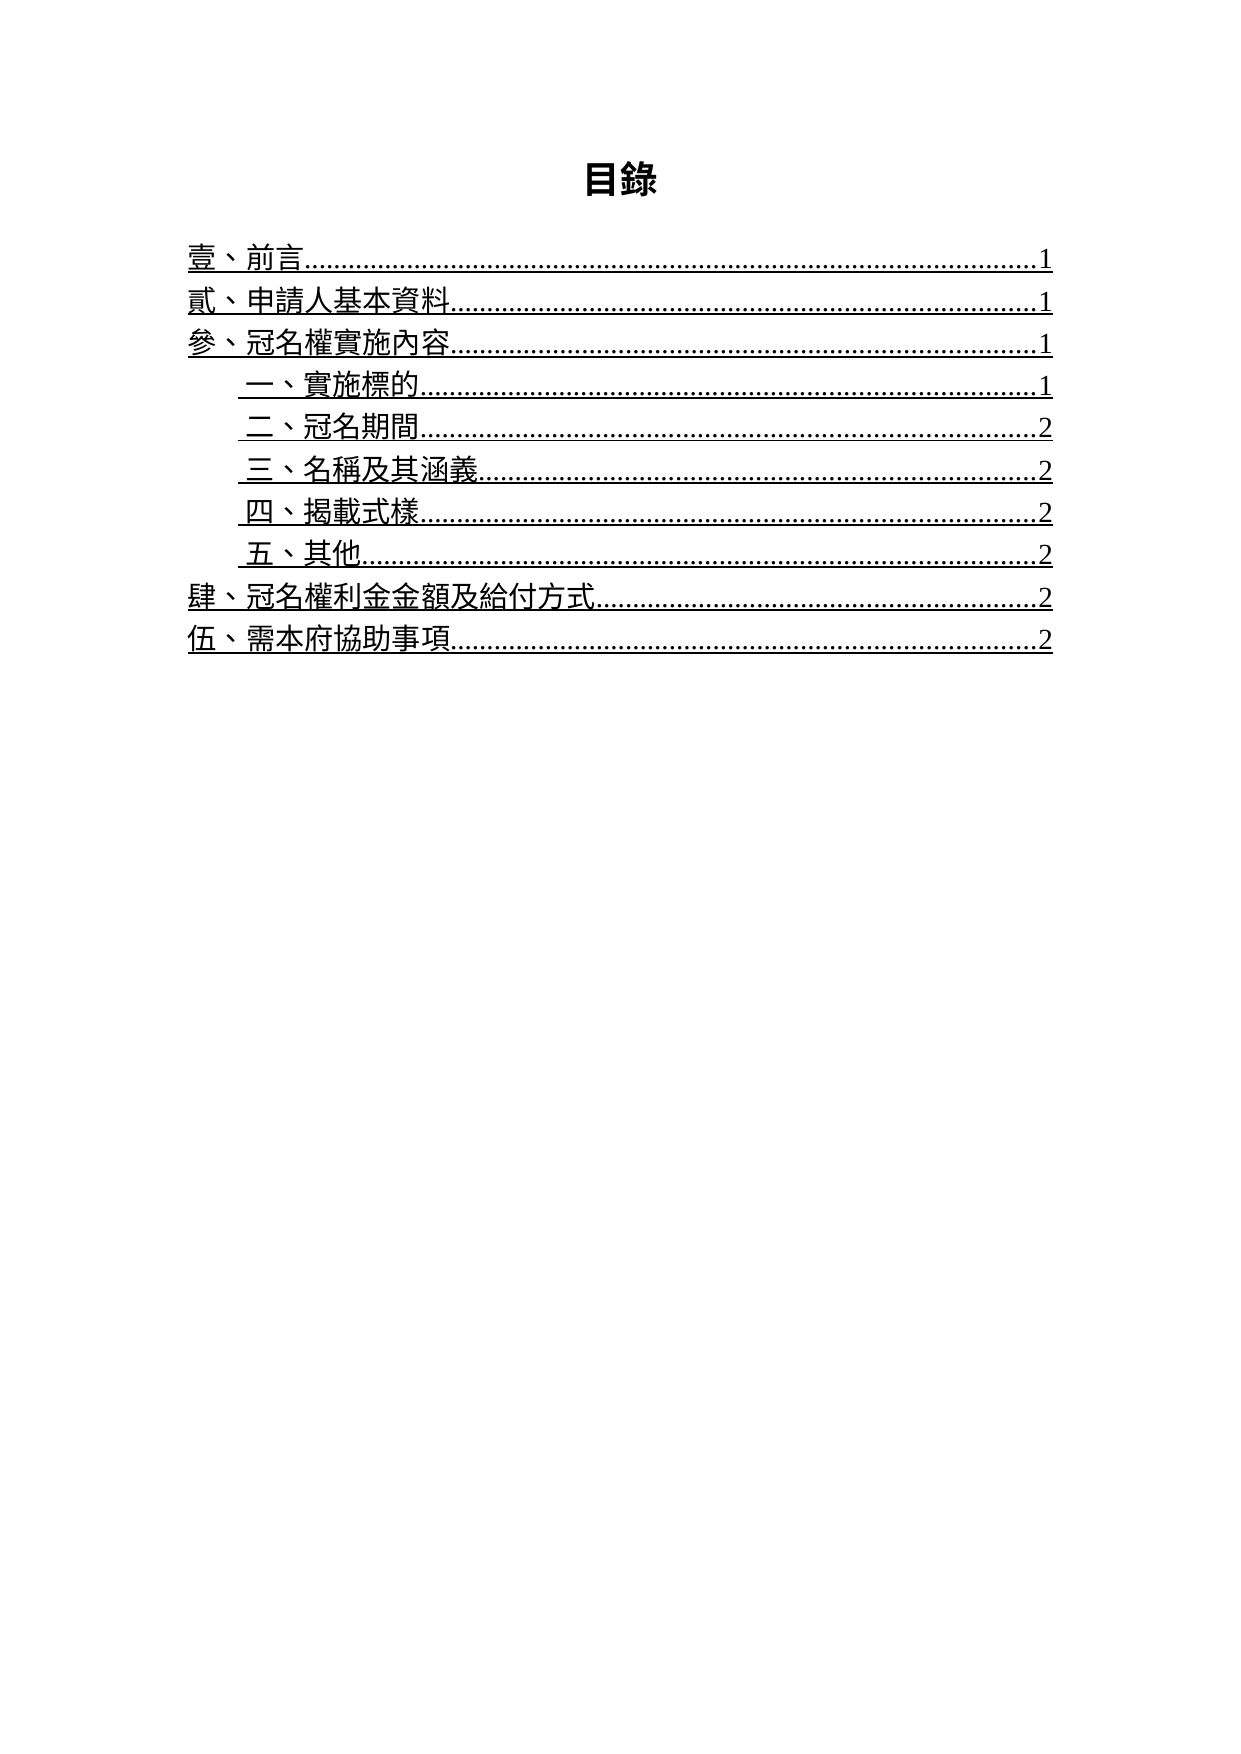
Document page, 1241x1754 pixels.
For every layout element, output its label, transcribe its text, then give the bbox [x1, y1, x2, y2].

text [187, 610, 1053, 615]
text 貳、申請人基本資料 1 [187, 277, 1053, 313]
text [187, 653, 1053, 658]
text 四、揭載式樣 2 [237, 488, 1053, 524]
text [187, 272, 1053, 277]
text [187, 314, 1053, 319]
text [237, 398, 1053, 404]
text 一、實施標的 1 [237, 362, 1053, 397]
text [187, 357, 1053, 362]
text [237, 525, 1053, 531]
text 目錄 [187, 150, 1053, 204]
text [237, 441, 1053, 446]
text 伍、需本府協助事項 2 [187, 615, 1053, 652]
text 五、其他 2 [237, 531, 1053, 566]
text [237, 567, 1053, 573]
text [237, 483, 1053, 488]
text 參、冠名權實施內容 1 [187, 319, 1053, 356]
text 二、冠名期間 2 [237, 404, 1053, 440]
text 壹、前言 1 [187, 235, 1053, 271]
text 肆、冠名權利金金額及給付方式 2 [187, 573, 1053, 609]
text 三、名稱及其涵義 2 [237, 446, 1053, 482]
